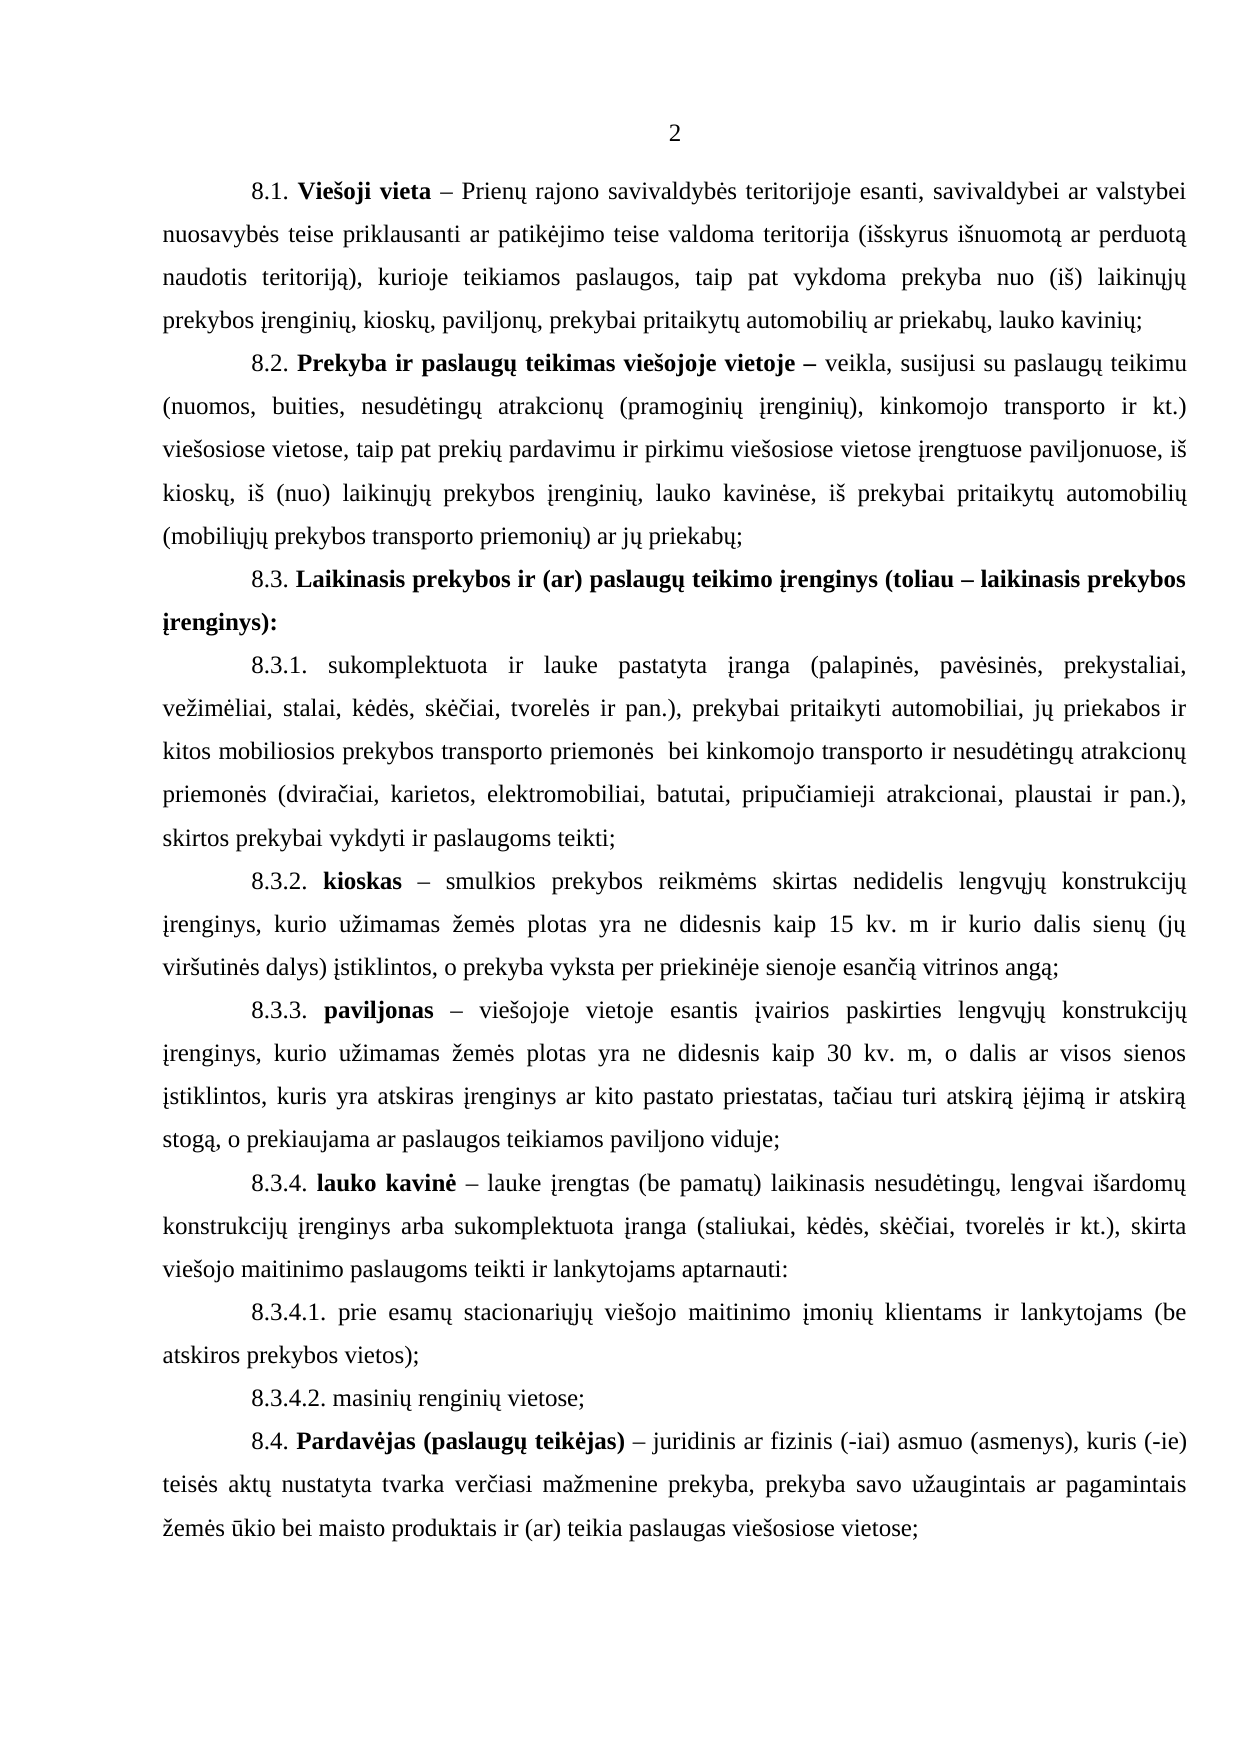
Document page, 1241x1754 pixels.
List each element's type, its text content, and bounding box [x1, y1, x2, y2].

text 8.3.3. paviljonas – viešojoje vietoje esantis įvairios paskirties lengvųjų konstrukcijų įrenginys, kurio užimamas žemės plotas yra ne didesnis kaip 30 kv. m, o dalis ar visos sienos įstiklintos, kuris yra atskiras įrenginys ar kito pastato priestatas, tačiau turi atskirą įėjimą ir atskirą stogą, o prekiaujama ar paslaugos teikiamos paviljono viduje; [162, 995, 1187, 1153]
text 8.1. Viešoji vieta – Prienų rajono savivaldybės teritorijoje esanti, savivaldybei ar valstybei nuosavybės teise priklausanti ar patikėjimo teise valdoma teritorija (išskyrus išnuomotą ar perduotą naudotis teritoriją), kurioje teikiamos paslaugos, taip pat vykdoma prekyba nuo (iš) laikinųjų prekybos įrenginių, kioskų, paviljonų, prekybai pritaikytų automobilių ar priekabų, lauko kavinių; [162, 176, 1187, 334]
text 8.3. Laikinasis prekybos ir (ar) paslaugų teikimo įrenginys (toliau – laikinasis prekybos įrenginys): [162, 564, 1187, 636]
text 8.3.4.1. prie esamų stacionariųjų viešojo maitinimo įmonių klientams ir lankytojams (be atskiros prekybos vietos); [162, 1297, 1187, 1369]
text 8.4. Pardavėjas (paslaugų teikėjas) – juridinis ar fizinis (-iai) asmuo (asmenys), kuris (-ie) teisės aktų nustatyta tvarka verčiasi mažmenine prekyba, prekyba savo užaugintais ar pagamintais žemės ūkio bei maisto produktais ir (ar) teikia paslaugas viešosiose vietose; [162, 1426, 1187, 1541]
text 8.3.4.2. masinių renginių vietose; [162, 1383, 1187, 1412]
text 8.3.2. kioskas – smulkios prekybos reikmėms skirtas nedidelis lengvųjų konstrukcijų įrenginys, kurio užimamas žemės plotas yra ne didesnis kaip 15 kv. m ir kurio dalis sienų (jų viršutinės dalys) įstiklintos, o prekyba vyksta per priekinėje sienoje esančią vitrinos angą; [162, 866, 1187, 981]
text 8.2. Prekyba ir paslaugų teikimas viešojoje vietoje – veikla, susijusi su paslaugų teikimu (nuomos, buities, nesudėtingų atrakcionų (pramoginių įrenginių), kinkomojo transporto ir kt.) viešosiose vietose, taip pat prekių pardavimu ir pirkimu viešosiose vietose įrengtuose paviljonuose, iš kioskų, iš (nuo) laikinųjų prekybos įrenginių, lauko kavinėse, iš prekybai pritaikytų automobilių (mobiliųjų prekybos transporto priemonių) ar jų priekabų; [162, 348, 1187, 549]
text 8.3.4. lauko kavinė – lauke įrengtas (be pamatų) laikinasis nesudėtingų, lengvai išardomų konstrukcijų įrenginys arba sukomplektuota įranga (staliukai, kėdės, skėčiai, tvorelės ir kt.), skirta viešojo maitinimo paslaugoms teikti ir lankytojams aptarnauti: [162, 1168, 1187, 1283]
text 8.3.1. sukomplektuota ir lauke pastatyta įranga (palapinės, pavėsinės, prekystaliai, vežimėliai, stalai, kėdės, skėčiai, tvorelės ir pan.), prekybai pritaikyti automobiliai, jų priekabos ir kitos mobiliosios prekybos transporto priemonės bei kinkomojo transporto ir nesudėtingų atrakcionų priemonės (dviračiai, karietos, elektromobiliai, batutai, pripučiamieji atrakcionai, plaustai ir pan.), skirtos prekybai vykdyti ir paslaugoms teikti; [162, 650, 1187, 851]
